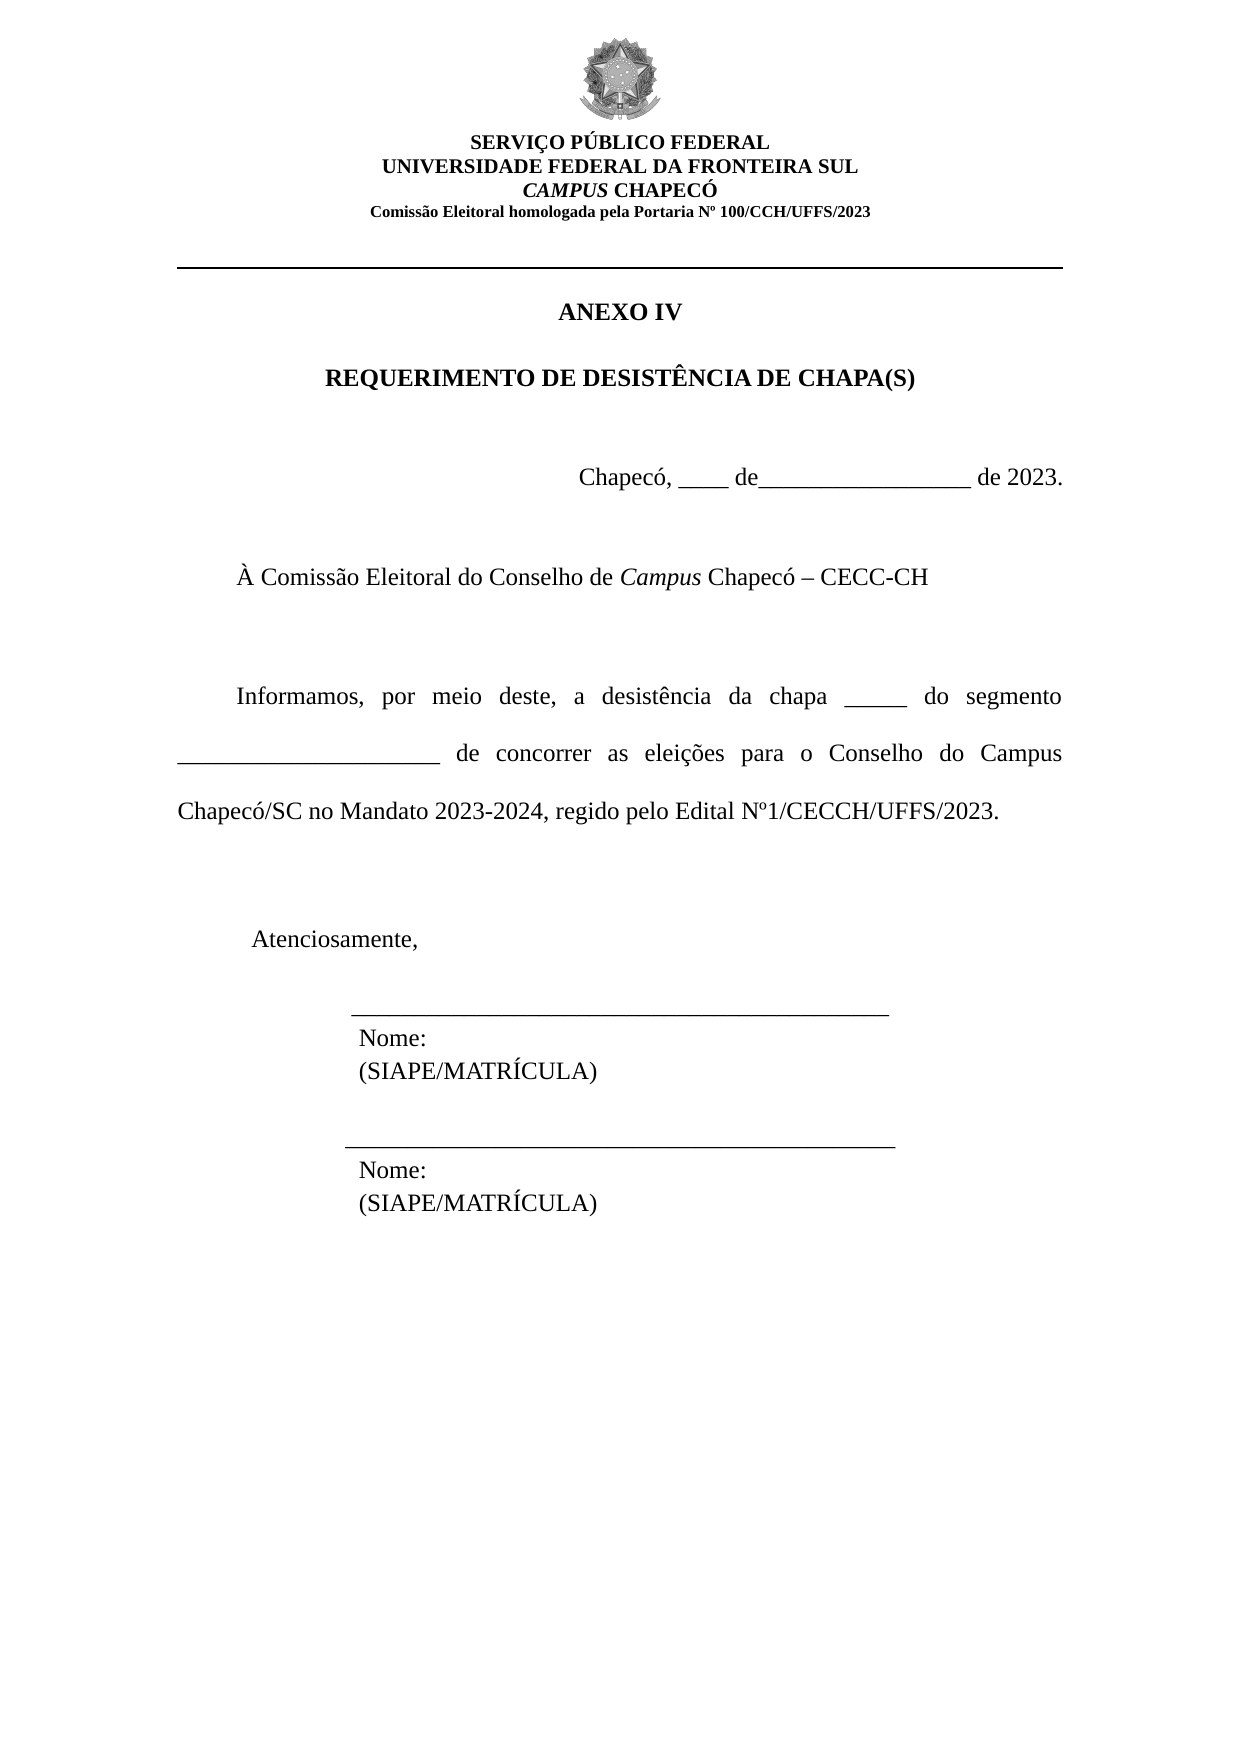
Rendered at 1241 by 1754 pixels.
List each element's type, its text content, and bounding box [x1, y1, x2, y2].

text Nome: [177, 1018, 1063, 1051]
text Informamos, por meio deste, a desistência da chapa _____ do segmento _____________________ de concorrer as eleições para o Conselho do Campus Chapecó/SC no Mandato 2023-2024, regido pelo Edital Nº1/CECCH/UFFS/2023. [177, 681, 1063, 824]
text ANEXO IV [177, 293, 1063, 326]
picture [579, 38, 661, 120]
text Chapecó, ____ de_________________ de 2023. [177, 458, 1063, 491]
text (SIAPE/MATRÍCULA) [177, 1183, 1063, 1217]
text ____________________________________________ [177, 1117, 1063, 1151]
text REQUERIMENTO DE DESISTÊNCIA DE CHAPA(S) [177, 359, 1063, 392]
text À Comissão Eleitoral do Conselho de Campus Chapecó – CECC-CH [177, 557, 1063, 590]
text ___________________________________________ [177, 985, 1063, 1018]
text (SIAPE/MATRÍCULA) [177, 1051, 1063, 1084]
text Atenciosamente, [177, 919, 1063, 952]
text Nome: [177, 1151, 1063, 1183]
